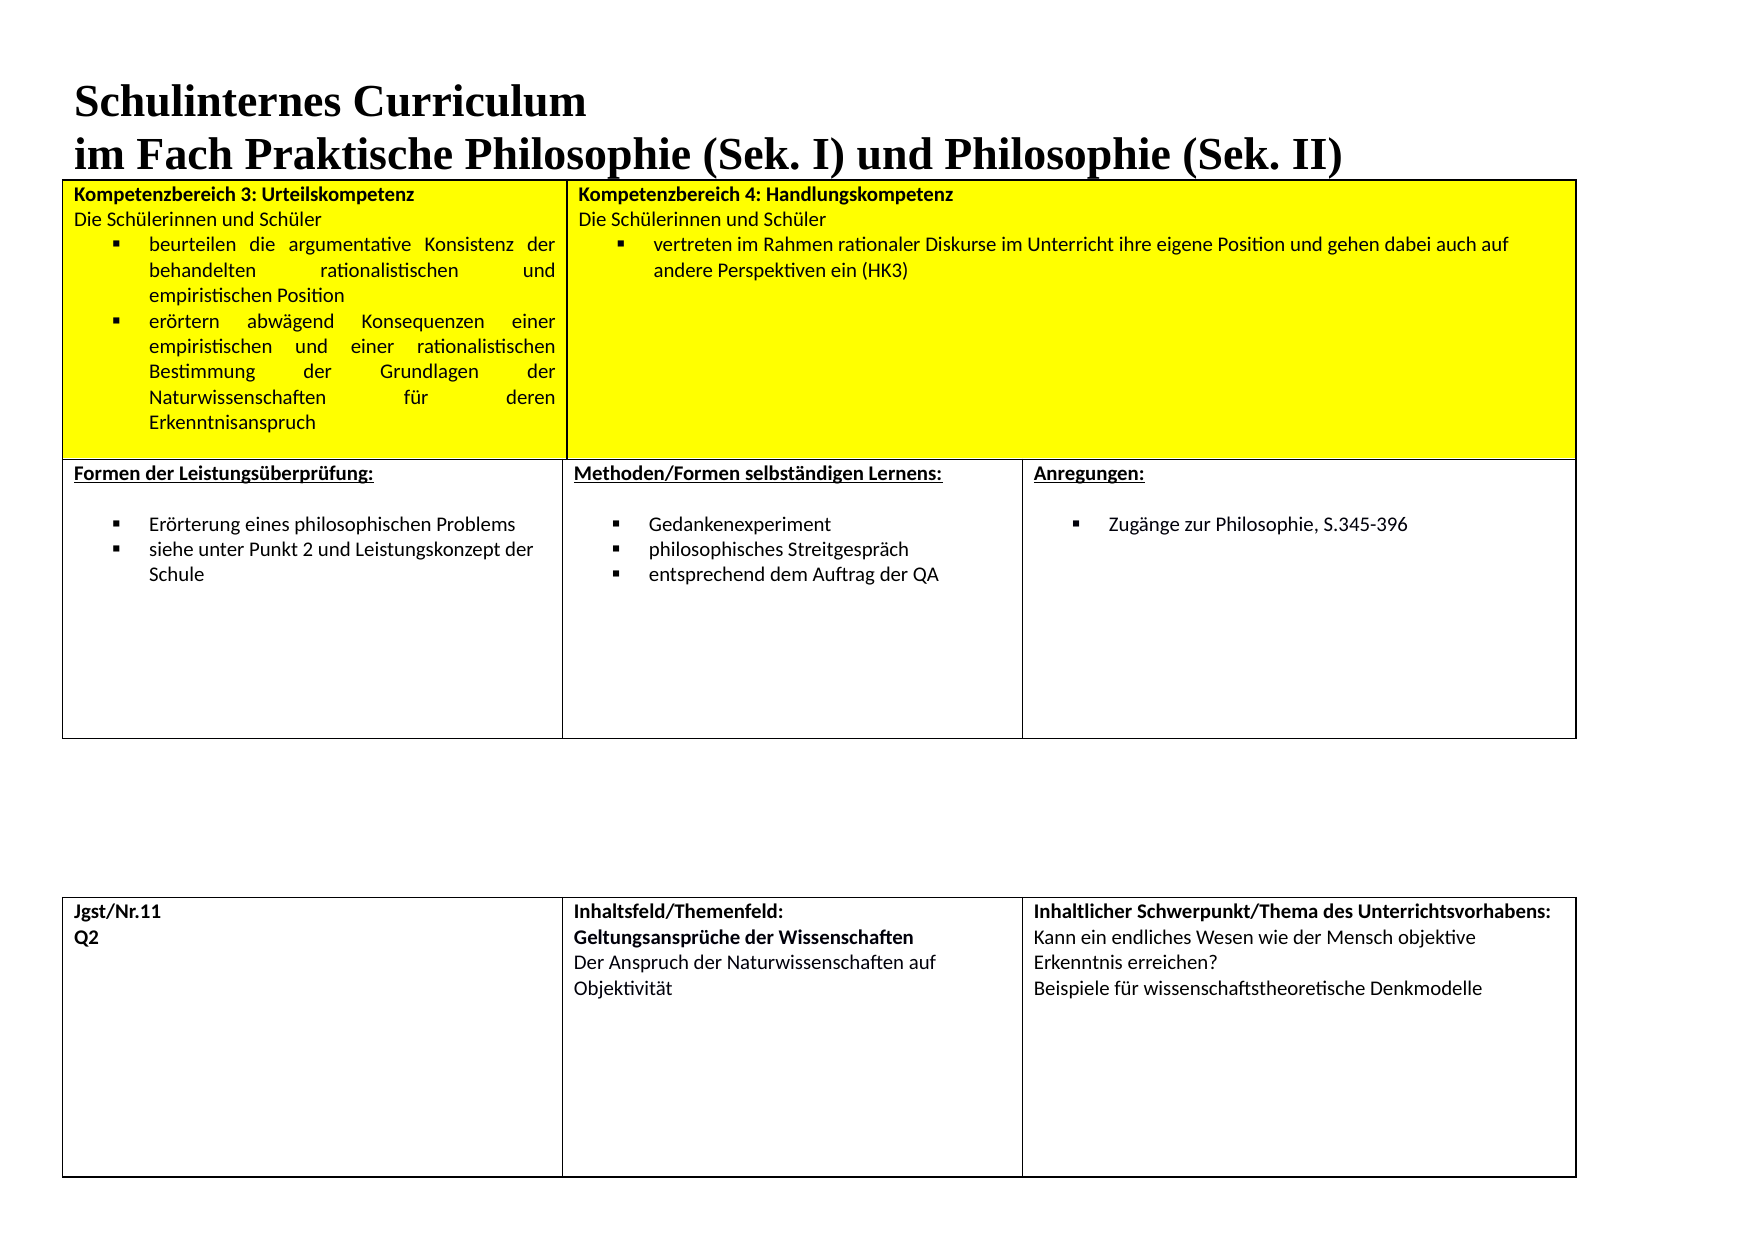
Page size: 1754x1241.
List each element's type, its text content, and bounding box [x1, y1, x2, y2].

table_header Inhaltsfeld/Themenfeld: Geltungsansprüche der Wissenschaften Der Anspruch der Naturwissenschaften auf Objektivität [563, 898, 1022, 1176]
table_cell Methoden/Formen selbständigen Lernens: Gedankenexperiment philosophisches Streitgespräch entsprechend dem Auftrag der QA [563, 460, 1022, 738]
table_header Inhaltlicher Schwerpunkt/Thema des Unterrichtsvorhabens: Kann ein endliches Wesen wie der Mensch objektive Erkenntnis erreichen? Beispiele für wissenschaftstheoretische Denkmodelle [1023, 898, 1575, 1176]
table_cell Kompetenzbereich 4: Handlungskompetenz Die Schülerinnen und Schüler vertreten im Rahmen rationaler Diskurse im Unterricht ihre eigene Position und gehen dabei auch auf andere Perspektiven ein (HK3) [568, 181, 1575, 458]
table_cell Kompetenzbereich 3: Urteilskompetenz Die Schülerinnen und Schüler beurteilen die argumentative Konsistenz der behandelten rationalistischen und empiristischen Position erörtern abwägend Konsequenzen einer empiristischen und einer rationalistischen Bestimmung der Grundlagen der Naturwissenschaften für deren Erkenntnisanspruch [63, 181, 566, 458]
table_cell Anregungen: Zugänge zur Philosophie, S.345-396 [1023, 460, 1575, 738]
table_cell Formen der Leistungsüberprüfung: Erörterung eines philosophischen Problems siehe unter Punkt 2 und Leistungskonzept der Schule [63, 460, 562, 738]
table_header Jgst/Nr.11 Q2 [63, 898, 562, 1176]
